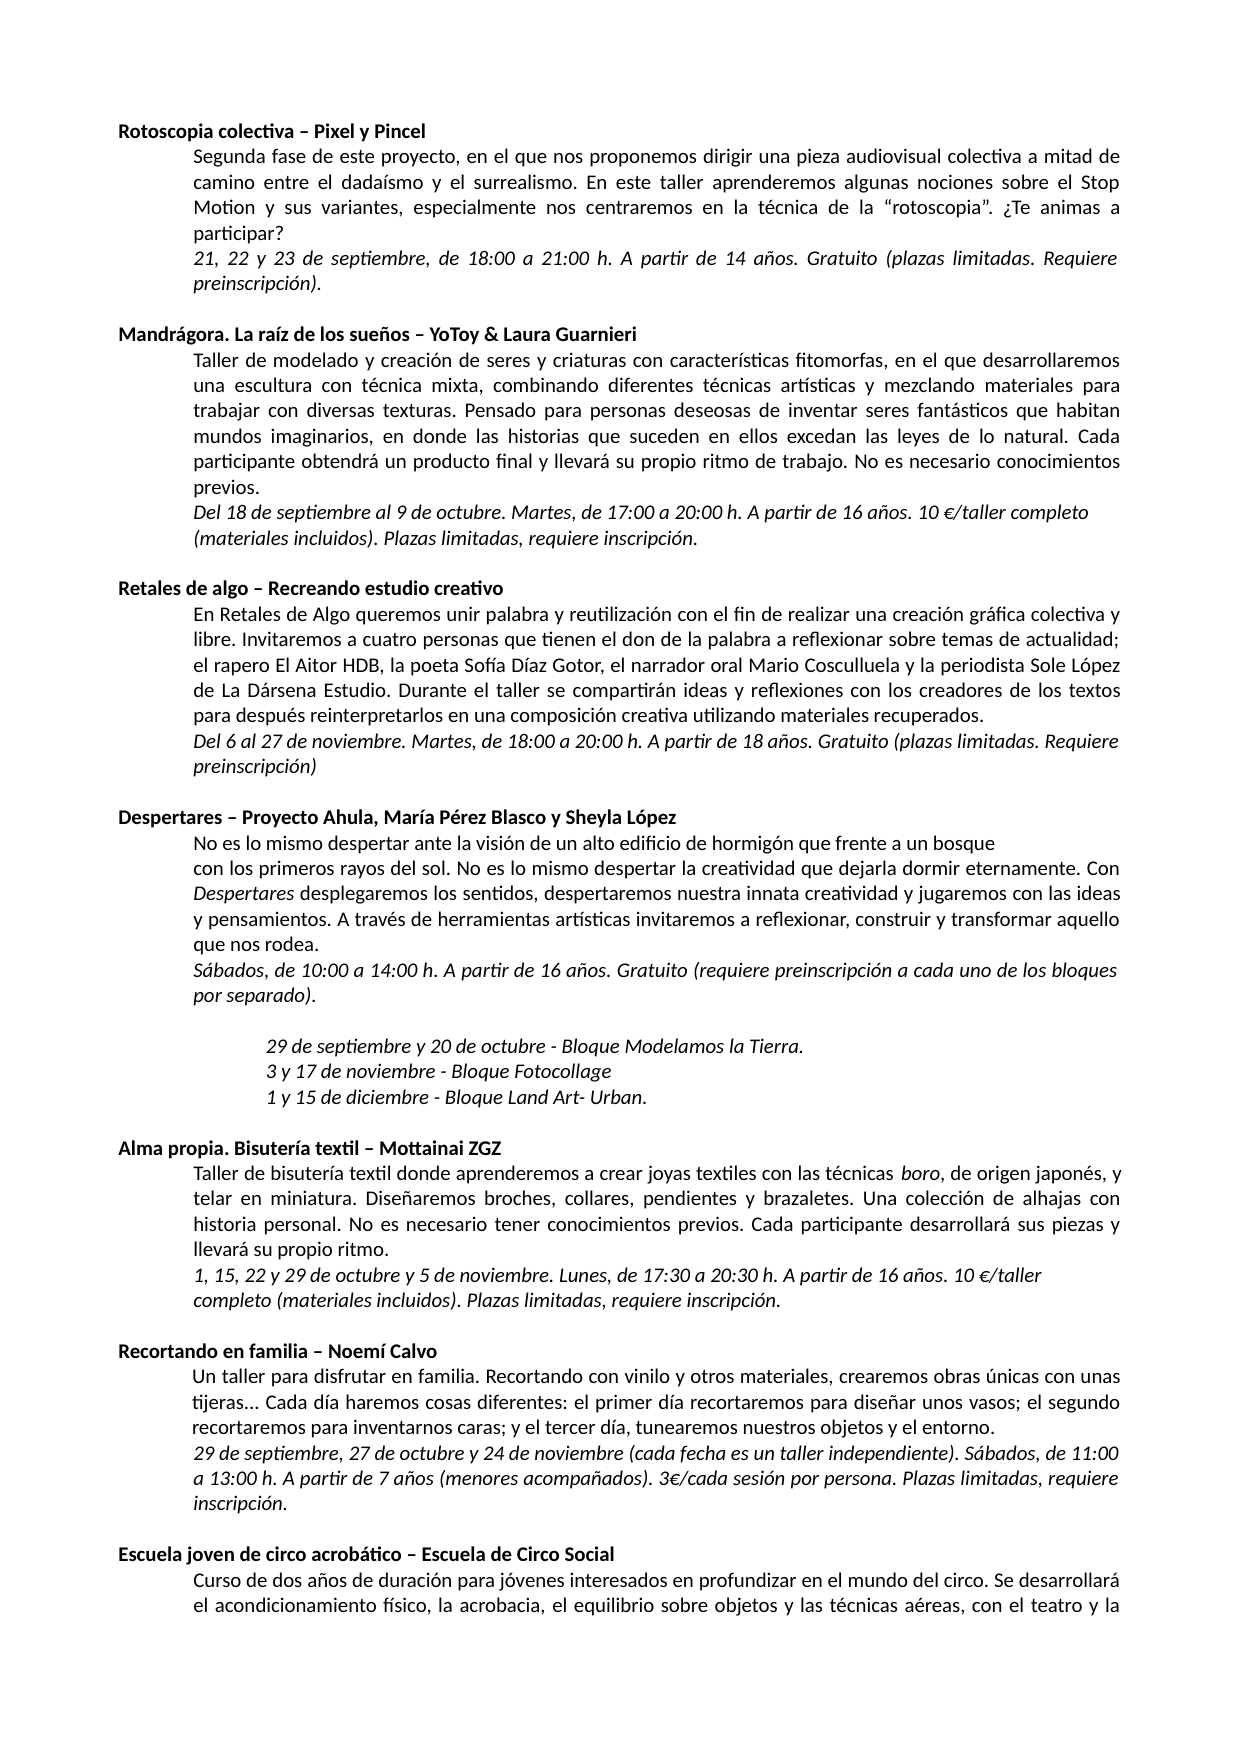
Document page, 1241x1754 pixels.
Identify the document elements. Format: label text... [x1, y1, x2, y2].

text Del 6 al 27 de noviembre. Martes, de 18:00 a 20:00 h. A partir de 18 años. Gratuito (plazas limitadas. Requiere preinscripción) [193, 728, 1122, 779]
text con los primeros rayos del sol. No es lo mismo despertar la creatividad que dejarla dormir eternamente. Con Despertares desplegaremos los sentidos, despertaremos nuestra innata creatividad y jugaremos con las ideas y pensamientos. A través de herramientas artísticas invitaremos a reflexionar, construir y transformar aquello que nos rodea. [193, 855, 1122, 957]
list 29 de septiembre, 27 de octubre y 24 de noviembre (cada fecha es un taller independiente). Sábados, de 11:00 a 13:00 h. A partir de 7 años (menores acompañados). 3€/cada sesión por persona. Plazas limitadas, requiere inscripción. [193, 1440, 1122, 1516]
text Recortando en familia – Noemí Calvo [118, 1338, 1122, 1363]
text Retales de algo – Recreando estudio creativo [118, 576, 1122, 601]
text 21, 22 y 23 de septiembre, de 18:00 a 21:00 h. A partir de 14 años. Gratuito (plazas limitadas. Requiere preinscripción). [193, 245, 1122, 296]
text Taller de bisutería textil donde aprenderemos a crear joyas textiles con las técnicas boro, de origen japonés, y telar en miniatura. Diseñaremos broches, collares, pendientes y brazaletes. Una colección de alhajas con historia personal. No es necesario tener conocimientos previos. Cada participante desarrollará sus piezas y llevará su propio ritmo. [193, 1160, 1122, 1262]
text En Retales de Algo queremos unir palabra y reutilización con el fin de realizar una creación gráfica colectiva y libre. Invitaremos a cuatro personas que tienen el don de la palabra a reflexionar sobre temas de actualidad; el rapero El Aitor HDB, la poeta Sofía Díaz Gotor, el narrador oral Mario Cosculluela y la periodista Sole López de La Dársena Estudio. Durante el taller se compartirán ideas y reflexiones con los creadores de los textos para después reinterpretarlos en una composición creativa utilizando materiales recuperados. [193, 601, 1122, 728]
text Escuela joven de circo acrobático – Escuela de Circo Social [118, 1541, 1122, 1567]
list 1, 15, 22 y 29 de octubre y 5 de noviembre. Lunes, de 17:30 a 20:30 h. A partir de 16 años. 10 €/taller completo (materiales incluidos). Plazas limitadas, requiere inscripción. [193, 1262, 1122, 1313]
text Curso de dos años de duración para jóvenes interesados en profundizar en el mundo del circo. Se desarrollará el acondicionamiento físico, la acrobacia, el equilibrio sobre objetos y las técnicas aéreas, con el teatro y la [193, 1567, 1122, 1618]
text Mandrágora. La raíz de los sueños – YoToy & Laura Guarnieri [118, 321, 1122, 347]
text Segunda fase de este proyecto, en el que nos proponemos dirigir una pieza audiovisual colectiva a mitad de camino entre el dadaísmo y el surrealismo. En este taller aprenderemos algunas nociones sobre el Stop Motion y sus variantes, especialmente nos centraremos en la técnica de la “rotoscopia”. ¿Te animas a participar? [193, 143, 1122, 245]
text Un taller para disfrutar en familia. Recortando con vinilo y otros materiales, crearemos obras únicas con unas tijeras... Cada día haremos cosas diferentes: el primer día recortaremos para diseñar unos vasos; el segundo recortaremos para inventarnos caras; y el tercer día, tunearemos nuestros objetos y el entorno. [192, 1363, 1122, 1440]
text Alma propia. Bisutería textil – Mottainai ZGZ [118, 1135, 1122, 1160]
list Del 18 de septiembre al 9 de octubre. Martes, de 17:00 a 20:00 h. A partir de 16 años. 10 €/taller completo (materiales incluidos). Plazas limitadas, requiere inscripción. [193, 499, 1122, 550]
text Rotoscopia colectiva – Pixel y Pincel [118, 118, 1122, 143]
text Despertares – Proyecto Ahula, María Pérez Blasco y Sheyla López [118, 804, 1122, 830]
text 1 y 15 de diciembre - Bloque Land Art- Urban. [193, 1084, 1122, 1109]
text 3 y 17 de noviembre - Bloque Fotocollage [193, 1058, 1122, 1084]
text 29 de septiembre y 20 de octubre - Bloque Modelamos la Tierra. [193, 1033, 1122, 1058]
text No es lo mismo despertar ante la visión de un alto edificio de hormigón que frente a un bosque [193, 830, 1122, 855]
list Taller de modelado y creación de seres y criaturas con características fitomorfas, en el que desarrollaremos una escultura con técnica mixta, combinando diferentes técnicas artísticas y mezclando materiales para trabajar con diversas texturas. Pensado para personas deseosas de inventar seres fantásticos que habitan mundos imaginarios, en donde las historias que suceden en ellos excedan las leyes de lo natural. Cada participante obtendrá un producto final y llevará su propio ritmo de trabajo. No es necesario conocimientos previos. [193, 347, 1122, 499]
text Sábados, de 10:00 a 14:00 h. A partir de 16 años. Gratuito (requiere preinscripción a cada uno de los bloques por separado). [193, 957, 1122, 1008]
